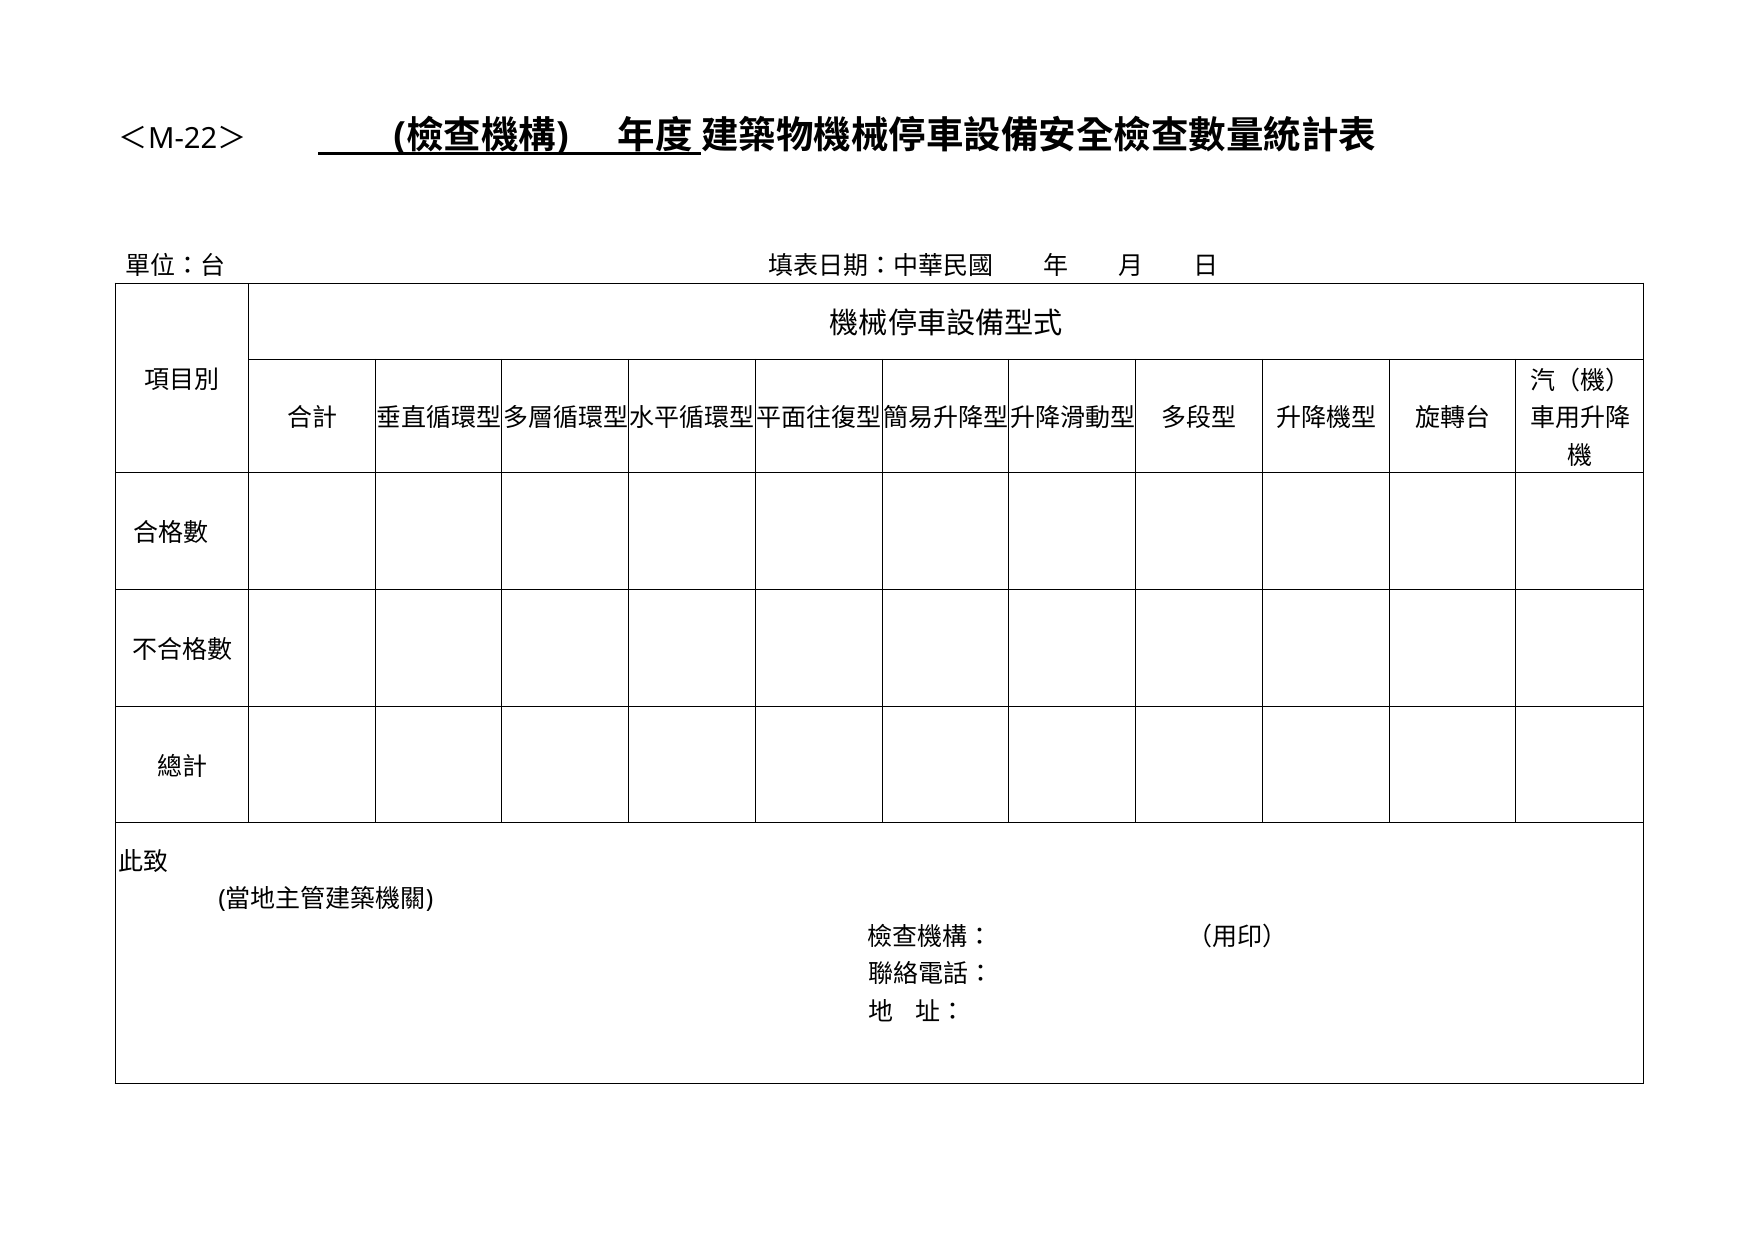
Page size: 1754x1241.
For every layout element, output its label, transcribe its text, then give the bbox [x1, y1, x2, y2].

table_cell [1009, 707, 1135, 822]
table_cell [502, 707, 628, 822]
table_cell [629, 473, 755, 589]
table_cell [1516, 590, 1643, 706]
table_cell [1390, 590, 1515, 706]
table_cell 簡易升降型 [883, 360, 1008, 472]
table_cell 合計 [249, 360, 375, 472]
table_cell 不合格數 [116, 590, 248, 706]
table_cell [376, 707, 501, 822]
table_cell [1263, 590, 1389, 706]
table_cell [502, 590, 628, 706]
table_cell [249, 707, 375, 822]
table_cell [1263, 707, 1389, 822]
table_cell 多段型 [1136, 360, 1262, 472]
table_cell [1009, 590, 1135, 706]
table_cell [1136, 590, 1262, 706]
table_cell 多層循環型 [502, 360, 628, 472]
table_cell [629, 707, 755, 822]
text 單位：台 填表日期：中華民國 年 月 日 [119, 245, 1636, 283]
table_cell [883, 707, 1008, 822]
table_cell [502, 473, 628, 589]
table_cell [756, 707, 882, 822]
table_cell 合格數 [116, 473, 248, 589]
table_cell [883, 473, 1008, 589]
table_cell 總計 [116, 707, 248, 822]
table_cell [249, 590, 375, 706]
text ＜M-22＞ (檢查機構) 年度 建築物機械停車設備安全檢查數量統計表 [119, 95, 1636, 170]
table_cell [883, 590, 1008, 706]
table_cell [756, 473, 882, 589]
table_cell [1009, 473, 1135, 589]
table_cell 旋轉台 [1390, 360, 1515, 472]
table_header 項目別 [116, 284, 248, 472]
table_cell [1136, 473, 1262, 589]
table_cell 升降滑動型 [1009, 360, 1135, 472]
table_cell [629, 590, 755, 706]
table_header 機械停車設備型式 [249, 284, 1643, 359]
table_cell [1263, 473, 1389, 589]
table_cell [376, 473, 501, 589]
table_cell 垂直循環型 [376, 360, 501, 472]
table_cell [1390, 707, 1515, 822]
table_cell [1136, 707, 1262, 822]
table_cell [249, 473, 375, 589]
table_cell 升降機型 [1263, 360, 1389, 472]
table_cell 水平循環型 [629, 360, 755, 472]
table_cell [1516, 473, 1643, 589]
table_cell [1390, 473, 1515, 589]
table_cell [376, 590, 501, 706]
table_cell 此致 (當地主管建築機關) 檢查機構： （用印） 聯絡電話： 地 址： [116, 823, 1643, 1083]
table_cell 汽（機）車用升降機 [1516, 360, 1643, 472]
table_cell [1516, 707, 1643, 822]
table_cell 平面往復型 [756, 360, 882, 472]
table_cell [756, 590, 882, 706]
